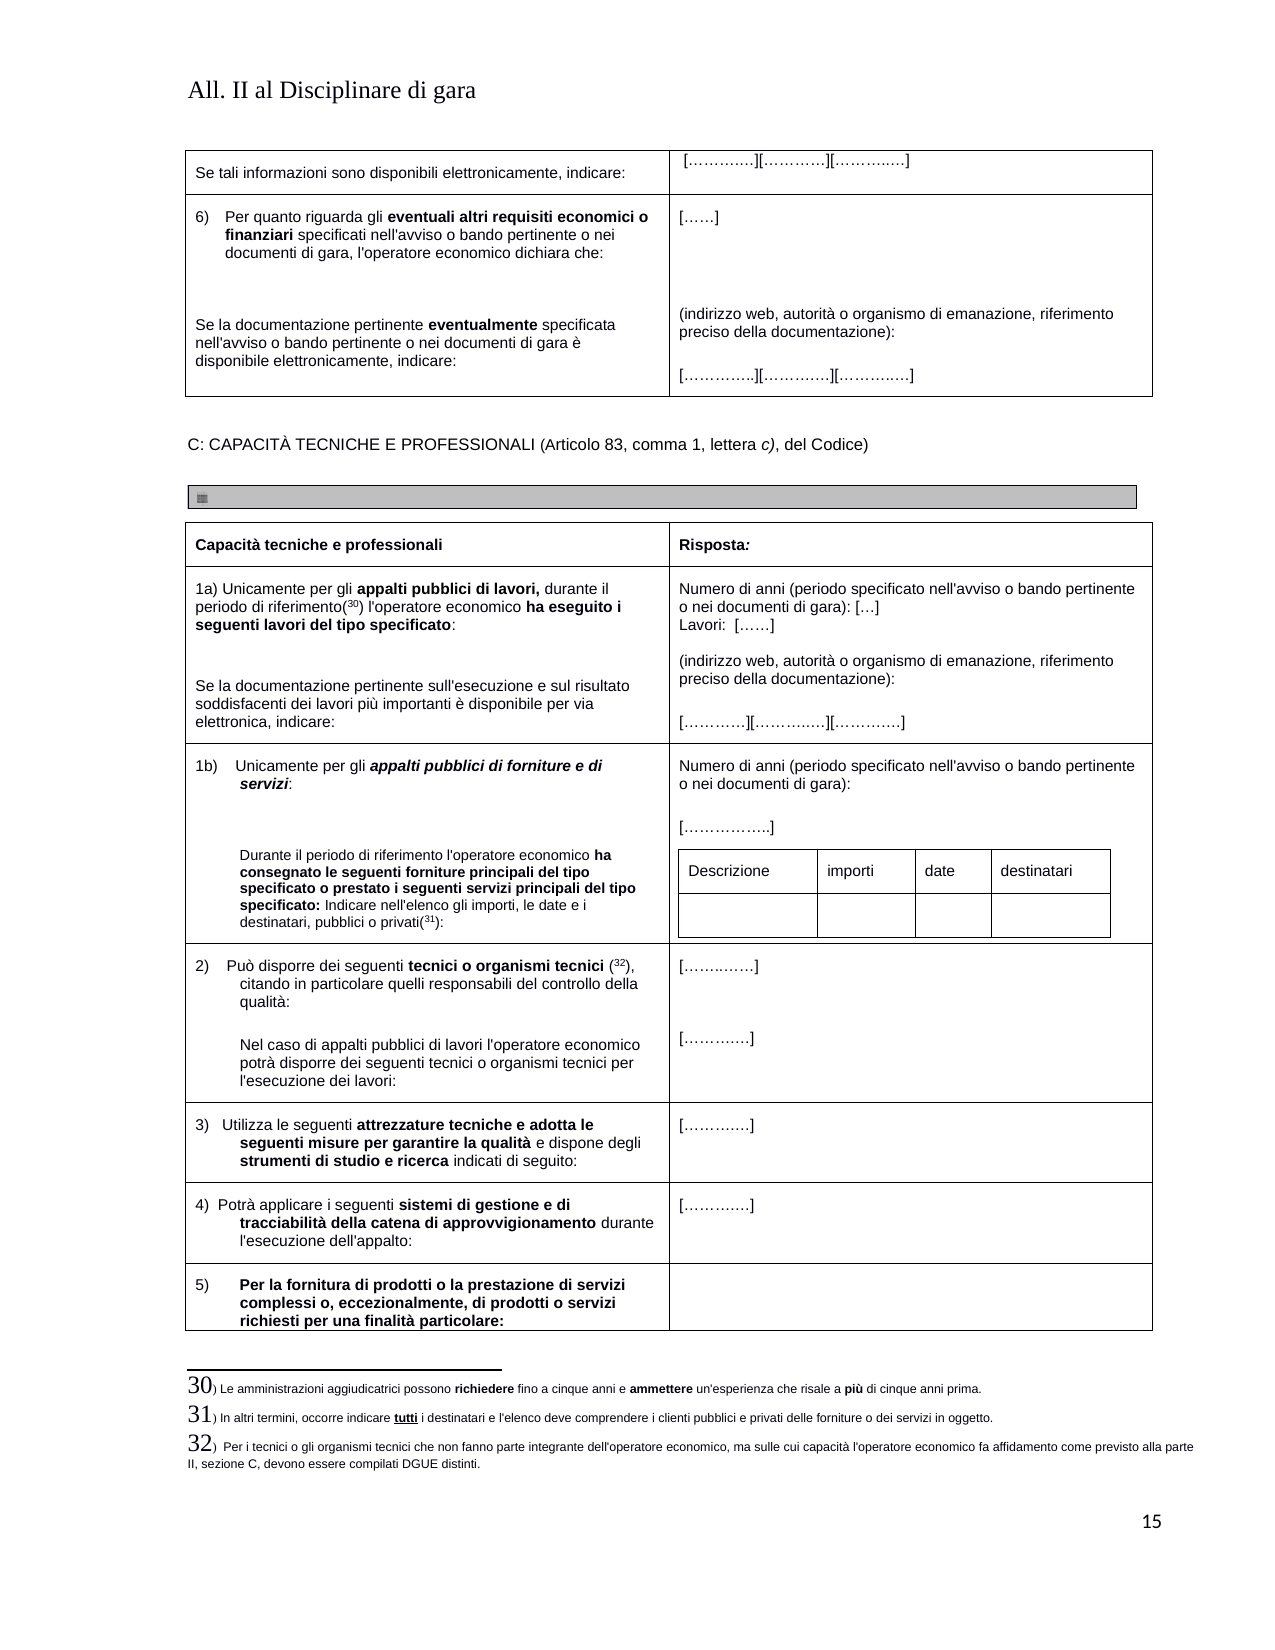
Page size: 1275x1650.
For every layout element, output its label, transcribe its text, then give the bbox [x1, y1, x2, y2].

table_cell [……….…][…………][………..…] [670, 151, 1152, 194]
table_cell [818, 894, 915, 937]
table_cell 2) Può disporre dei seguenti tecnici o organismi tecnici (), citando in particolare quelli responsabili del controllo della qualità: Nel caso di appalti pubblici di lavori l'operatore economico potrà disporre dei seguenti tecnici o organismi tecnici per l'esecuzione dei lavori: [186, 944, 669, 1102]
table_cell [679, 894, 817, 937]
table_cell [670, 1264, 1152, 1330]
table_header Descrizione [679, 850, 817, 892]
table_header Risposta: [670, 523, 1152, 566]
text Tale Sezione è da compilare solo se le informazioni sono state richieste espressamente dall’amministrazione aggiudicatrice o dall’ente aggiudicatore nell’avviso o bando pertinente o nei documenti di gara. [189, 486, 1136, 508]
table_cell [……….…] [670, 1103, 1152, 1182]
table_cell [……..……] [……….…] [670, 944, 1152, 1102]
table_header importi [818, 850, 915, 892]
table_cell 3) Utilizza le seguenti attrezzature tecniche e adotta le seguenti misure per garantire la qualità e dispone degli strumenti di studio e ricerca indicati di seguito: [186, 1103, 669, 1182]
table_cell Se tali informazioni sono disponibili elettronicamente, indicare: [186, 151, 669, 194]
table_header date [916, 850, 991, 892]
table_header Capacità tecniche e professionali [186, 523, 669, 566]
table_cell [916, 894, 991, 937]
table_cell Per quanto riguarda gli eventuali altri requisiti economici o finanziari specificati nell'avviso o bando pertinente o nei documenti di gara, l'operatore economico dichiara che: Se la documentazione pertinente eventualmente specificata nell'avviso o bando pertinente o nei documenti di gara è disponibile elettronicamente, indicare: [186, 195, 669, 396]
table_cell [992, 894, 1110, 937]
title C: Capacità tecniche e professionali (Articolo 83, comma 1, lettera c), del Codice) [187, 434, 1137, 454]
table_cell 5) Per la fornitura di prodotti o la prestazione di servizi complessi o, eccezionalmente, di prodotti o servizi richiesti per una finalità particolare: [186, 1264, 669, 1330]
table_cell [……….…] [670, 1183, 1152, 1262]
table_cell Numero di anni (periodo specificato nell'avviso o bando pertinente o nei documenti di gara): [……………..] [670, 744, 1152, 943]
table_cell Numero di anni (periodo specificato nell'avviso o bando pertinente o nei documenti di gara): […] Lavori: [……] (indirizzo web, autorità o organismo di emanazione, riferimento preciso della documentazione): […………][………..…][……….…] [670, 567, 1152, 743]
table_cell 1b) Unicamente per gli appalti pubblici di forniture e di servizi: Durante il periodo di riferimento l'operatore economico ha consegnato le seguenti forniture principali del tipo specificato o prestato i seguenti servizi principali del tipo specificato: Indicare nell'elenco gli importi, le date e i destinatari, pubblici o privati(): [186, 744, 669, 943]
table_cell 1a) Unicamente per gli appalti pubblici di lavori, durante il periodo di riferimento() l'operatore economico ha eseguito i seguenti lavori del tipo specificato: Se la documentazione pertinente sull'esecuzione e sul risultato soddisfacenti dei lavori più importanti è disponibile per via elettronica, indicare: [186, 567, 669, 743]
table_header destinatari [992, 850, 1110, 892]
table_cell 4) Potrà applicare i seguenti sistemi di gestione e di tracciabilità della catena di approvvigionamento durante l'esecuzione dell'appalto: [186, 1183, 669, 1262]
table_cell [……] (indirizzo web, autorità o organismo di emanazione, riferimento preciso della documentazione): […………..][……….…][………..…] [670, 195, 1152, 396]
